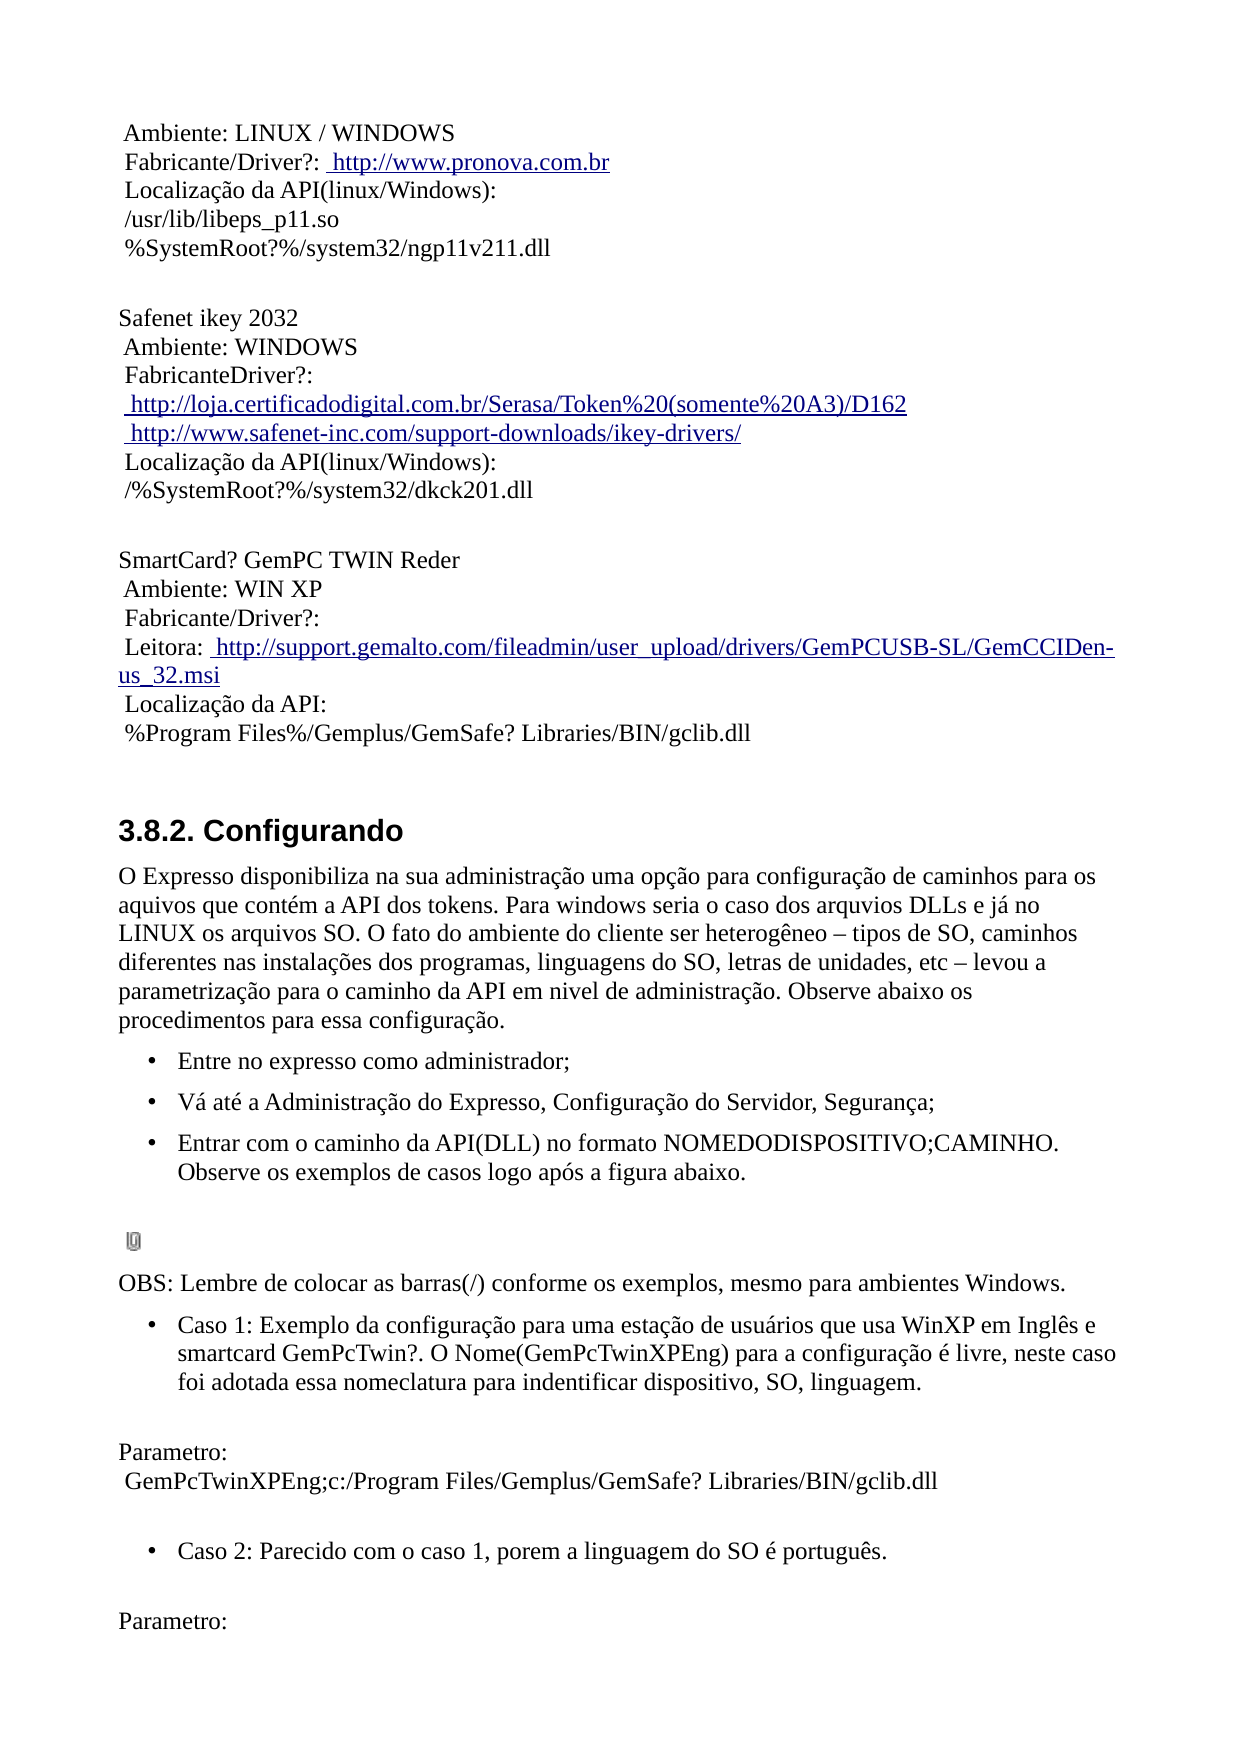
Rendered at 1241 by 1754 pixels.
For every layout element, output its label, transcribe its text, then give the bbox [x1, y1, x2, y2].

text Parametro: [118, 1606, 1122, 1635]
text OBS: Lembre de colocar as barras(/) conforme os exemplos, mesmo para ambientes Windows. [118, 1268, 1122, 1297]
text Safenet ikey 2032 Ambiente: WINDOWS FabricanteDriver?: http://loja.certificadodigital.com.br/Serasa/Token%20(somente%20A3)/D162 http://www.safenet-inc.com/support-downloads/ikey-drivers/ Localização da API(linux/Windows): /%SystemRoot?%/system32/dkck201.dll [118, 303, 1122, 533]
list Entrar com o caminho da API(DLL) no formato NOMEDODISPOSITIVO;CAMINHO. Observe os exemplos de casos logo após a figura abaixo. [148, 1128, 1122, 1186]
text Parametro: GemPcTwinXPEng;c:/Program Files/Gemplus/GemSafe? Libraries/BIN/gclib.dll [118, 1437, 1122, 1523]
subtitle 3.8.2. Configurando [118, 813, 1122, 848]
text SmartCard? GemPC TWIN Reder Ambiente: WIN XP Fabricante/Driver?: Leitora: http://support.gemalto.com/fileadmin/user_upload/drivers/GemPCUSB-SL/GemCCIDen-us_32.msi Localização da API: %Program Files%/Gemplus/GemSafe? Libraries/BIN/gclib.dll [118, 546, 1122, 776]
text O Expresso disponibiliza na sua administração uma opção para configuração de caminhos para os aquivos que contém a API dos tokens. Para windows seria o caso dos arquvios DLLs e já no LINUX os arquivos SO. O fato do ambiente do cliente ser heterogêneo – tipos de SO, caminhos diferentes nas instalações dos programas, linguagens do SO, letras de unidades, etc – levou a parametrização para o caminho da API em nivel de administração. Observe abaixo os procedimentos para essa configuração. [118, 861, 1122, 1033]
list Caso 1: Exemplo da configuração para uma estação de usuários que usa WinXP em Inglês e smartcard GemPcTwin?. O Nome(GemPcTwinXPEng) para a configuração é livre, neste caso foi adotada essa nomeclatura para indentificar dispositivo, SO, linguagem. [148, 1310, 1122, 1425]
list Caso 2: Parecido com o caso 1, porem a linguagem do SO é português. [148, 1536, 1122, 1593]
text Ambiente: LINUX / WINDOWS Fabricante/Driver?: http://www.pronova.com.br Localização da API(linux/Windows): /usr/lib/libeps_p11.so %SystemRoot?%/system32/ngp11v211.dll [118, 118, 1122, 291]
list Vá até a Administração do Expresso, Configuração do Servidor, Segurança; [148, 1087, 1122, 1116]
list Entre no expresso como administrador; [148, 1046, 1122, 1075]
